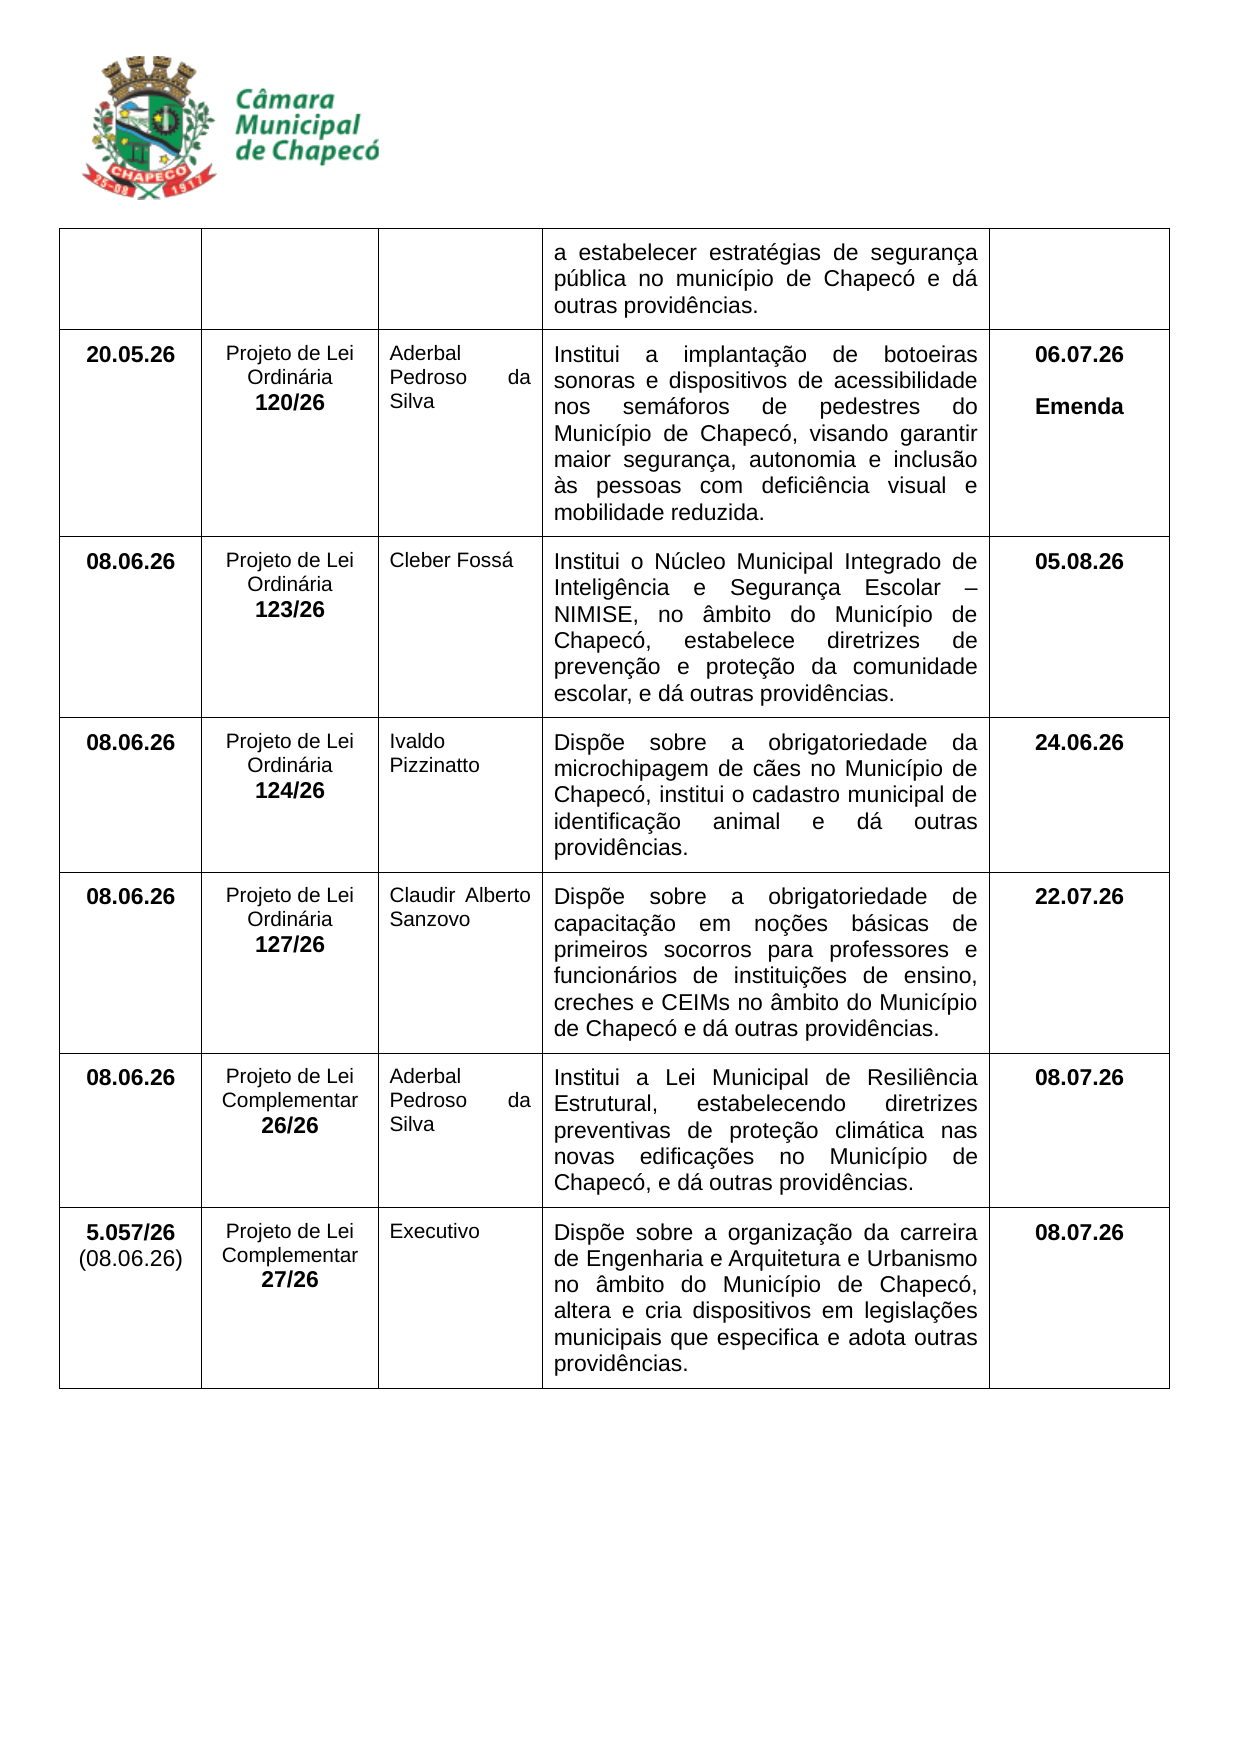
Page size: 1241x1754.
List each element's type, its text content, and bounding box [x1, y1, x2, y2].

table_cell Aderbal Pedroso da Silva [379, 1054, 542, 1207]
table_cell Aderbal Pedroso da Silva [379, 330, 542, 536]
picture [81, 56, 379, 200]
table_cell Dispõe sobre a obrigatoriedade da microchipagem de cães no Município de Chapecó, institui o cadastro municipal de identificação animal e dá outras providências. [543, 718, 989, 872]
table_cell 06.07.26 Emenda [990, 330, 1169, 536]
table_cell 08.06.26 [60, 1054, 201, 1207]
table_cell 20.05.26 [60, 330, 201, 536]
table_cell Ivaldo Pizzinatto [379, 718, 542, 872]
table_cell Projeto de Lei Ordinária 120/26 [202, 330, 378, 536]
table_cell Institui a Lei Municipal de Resiliência Estrutural, estabelecendo diretrizes preventivas de proteção climática nas novas edificações no Município de Chapecó, e dá outras providências. [543, 1054, 989, 1207]
table_cell [990, 229, 1169, 329]
table_cell 24.06.26 [990, 718, 1169, 872]
table_cell [60, 229, 201, 329]
table_cell Projeto de Lei Ordinária 127/26 [202, 873, 378, 1052]
table_cell 08.06.26 [60, 718, 201, 872]
table_cell Projeto de Lei Ordinária 124/26 [202, 718, 378, 872]
table_cell Projeto de Lei Complementar 27/26 [202, 1208, 378, 1388]
table_cell a estabelecer estratégias de segurança pública no município de Chapecó e dá outras providências. [543, 229, 989, 329]
table_cell 05.08.26 [990, 537, 1169, 717]
table_cell [379, 229, 542, 329]
table_cell 08.07.26 [990, 1054, 1169, 1207]
table_cell Executivo [379, 1208, 542, 1388]
table_cell 22.07.26 [990, 873, 1169, 1052]
table_cell Institui a implantação de botoeiras sonoras e dispositivos de acessibilidade nos semáforos de pedestres do Município de Chapecó, visando garantir maior segurança, autonomia e inclusão às pessoas com deficiência visual e mobilidade reduzida. [543, 330, 989, 536]
table_cell [202, 229, 378, 329]
table_cell Cleber Fossá [379, 537, 542, 717]
table_cell Dispõe sobre a obrigatoriedade de capacitação em noções básicas de primeiros socorros para professores e funcionários de instituições de ensino, creches e CEIMs no âmbito do Município de Chapecó e dá outras providências. [543, 873, 989, 1052]
table_cell Institui o Núcleo Municipal Integrado de Inteligência e Segurança Escolar – NIMISE, no âmbito do Município de Chapecó, estabelece diretrizes de prevenção e proteção da comunidade escolar, e dá outras providências. [543, 537, 989, 717]
table_cell 08.07.26 [990, 1208, 1169, 1388]
table_cell Dispõe sobre a organização da carreira de Engenharia e Arquitetura e Urbanismo no âmbito do Município de Chapecó, altera e cria dispositivos em legislações municipais que especifica e adota outras providências. [543, 1208, 989, 1388]
table_cell 08.06.26 [60, 873, 201, 1052]
table_cell 08.06.26 [60, 537, 201, 717]
table_cell 5.057/26 (08.06.26) [60, 1208, 201, 1388]
table_cell Projeto de Lei Complementar 26/26 [202, 1054, 378, 1207]
table_cell Claudir Alberto Sanzovo [379, 873, 542, 1052]
table_cell Projeto de Lei Ordinária 123/26 [202, 537, 378, 717]
